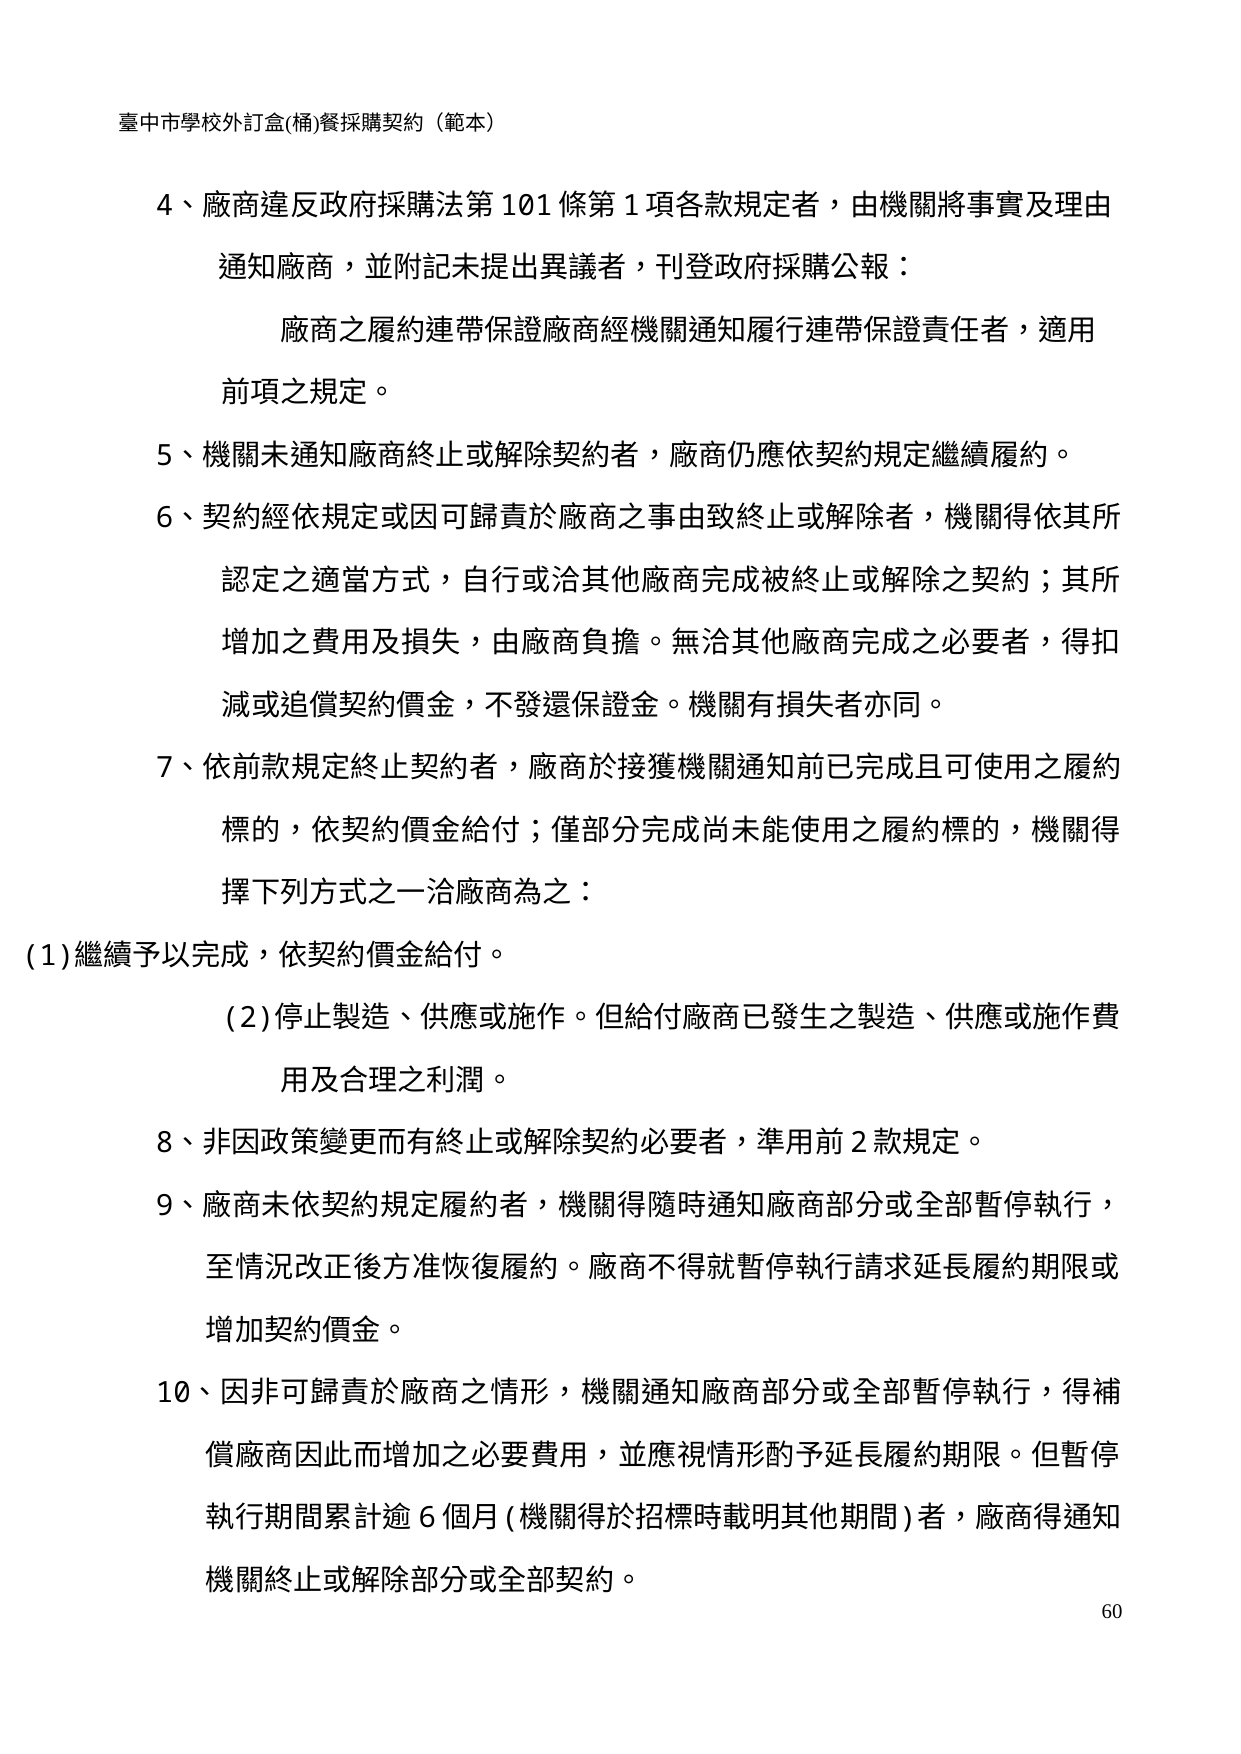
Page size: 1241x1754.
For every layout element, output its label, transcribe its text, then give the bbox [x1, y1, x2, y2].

list 機關未通知廠商終止或解除契約者，廠商仍應依契約規定繼續履約。 [156, 411, 1122, 473]
list 廠商未依契約規定履約者，機關得隨時通知廠商部分或全部暫停執行，至情況改正後方准恢復履約。廠商不得就暫停執行請求延長履約期限或增加契約價金。 [156, 1161, 1122, 1348]
list 依前款規定終止契約者，廠商於接獲機關通知前已完成且可使用之履約標的，依契約價金給付；僅部分完成尚未能使用之履約標的，機關得擇下列方式之一洽廠商為之： [156, 723, 1122, 911]
list 因非可歸責於廠商之情形，機關通知廠商部分或全部暫停執行，得補償廠商因此而增加之必要費用，並應視情形酌予延長履約期限。但暫停執行期間累計逾6個月(機關得於招標時載明其他期間)者，廠商得通知機關終止或解除部分或全部契約。 [156, 1348, 1122, 1598]
list 非因政策變更而有終止或解除契約必要者，準用前2款規定。 [156, 1098, 1122, 1161]
text 廠商之履約連帶保證廠商經機關通知履行連帶保證責任者，適用前項之規定。 [221, 286, 1122, 411]
list 停止製造、供應或施作。但給付廠商已發生之製造、供應或施作費用及合理之利潤。 [222, 973, 1122, 1098]
list 廠商違反政府採購法第101條第1項各款規定者，由機關將事實及理由 通知廠商，並附記未提出異議者，刊登政府採購公報： [156, 161, 1122, 286]
list 繼續予以完成，依契約價金給付。 [22, 911, 1122, 973]
list 契約經依規定或因可歸責於廠商之事由致終止或解除者，機關得依其所認定之適當方式，自行或洽其他廠商完成被終止或解除之契約；其所增加之費用及損失，由廠商負擔。無洽其他廠商完成之必要者，得扣減或追償契約價金，不發還保證金。機關有損失者亦同。 [156, 473, 1122, 723]
